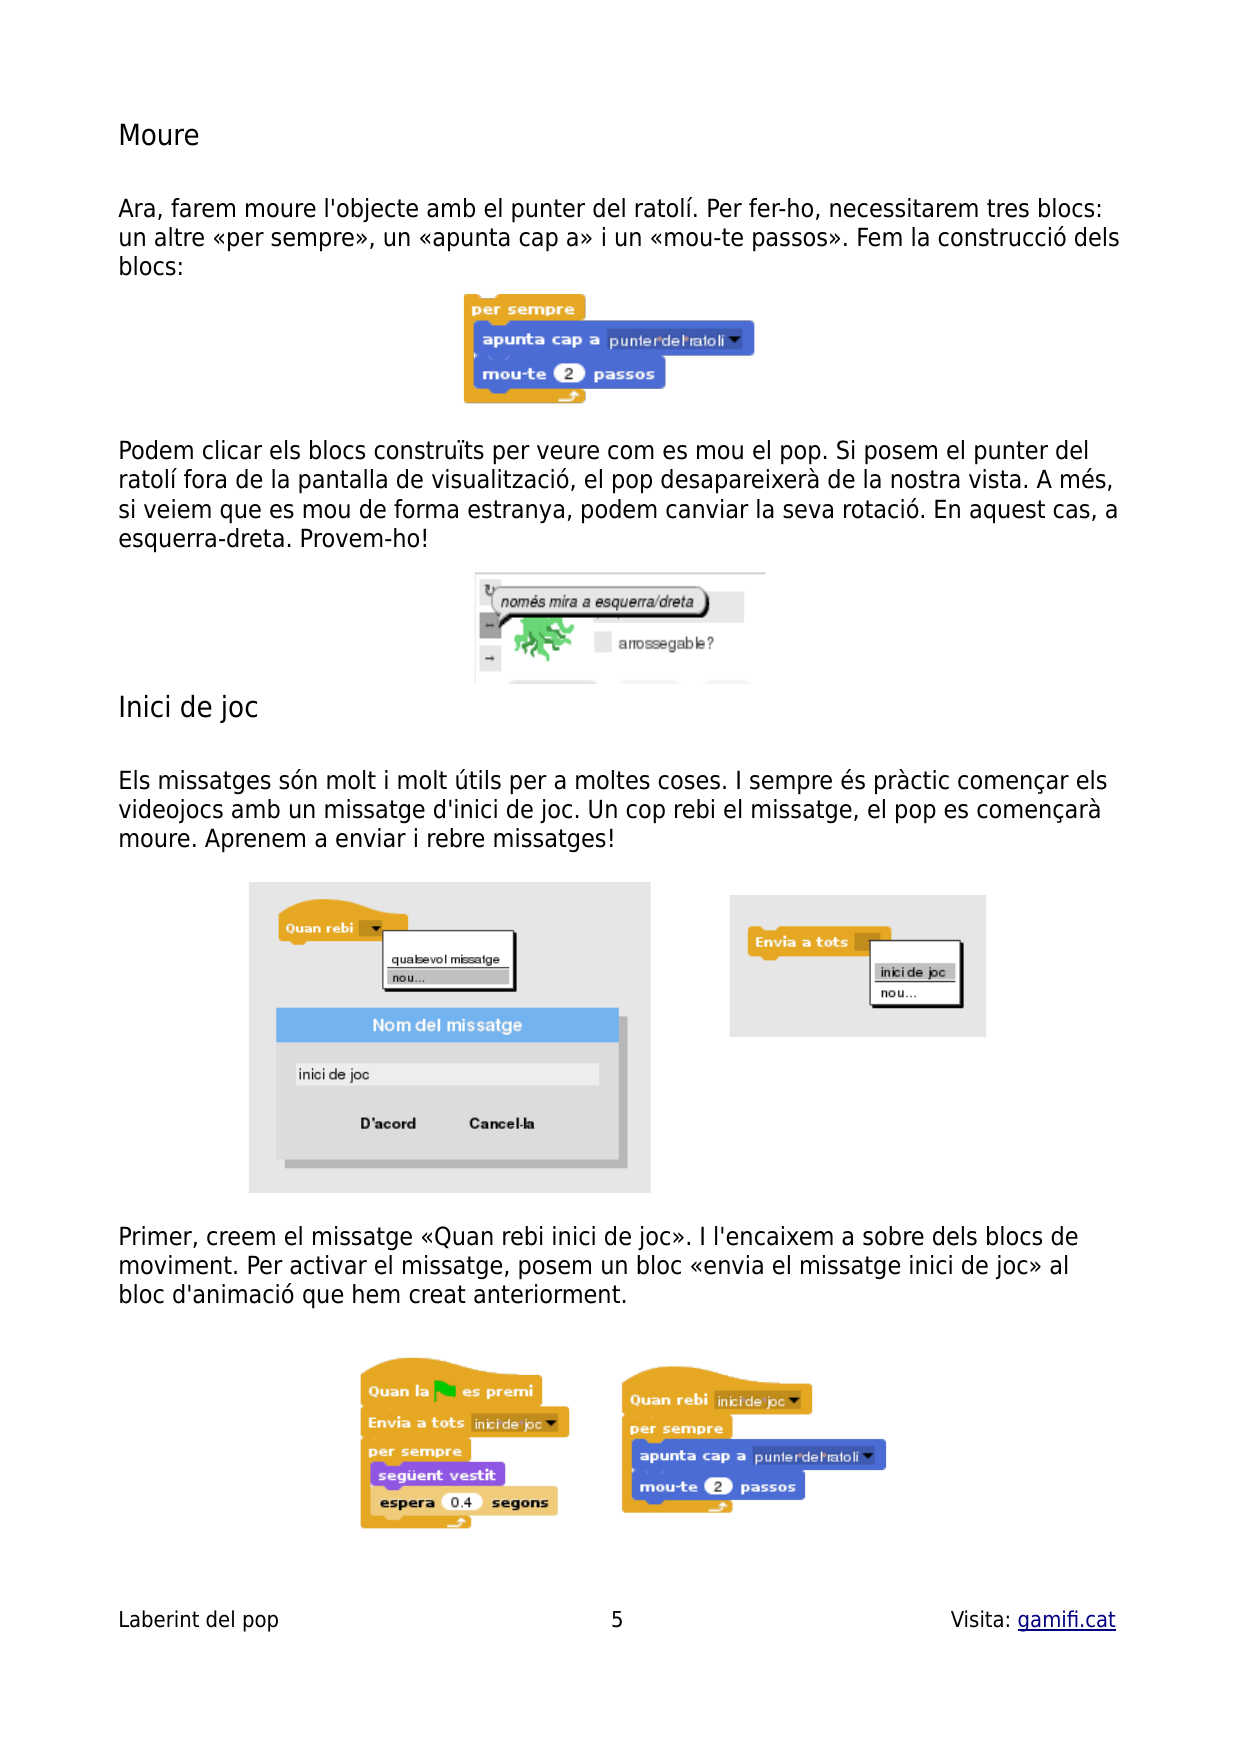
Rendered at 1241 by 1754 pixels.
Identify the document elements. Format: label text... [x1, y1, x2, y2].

text Els missatges són molt i molt útils per a moltes coses. I sempre és pràctic començar els videojocs amb un missatge d'inici de joc. Un cop rebi el missatge, el pop es començarà moure. Aprenem a enviar i rebre missatges! [118, 766, 1122, 854]
text Podem clicar els blocs construïts per veure com es mou el pop. Si posem el punter del ratolí fora de la pantalla de visualització, el pop desapareixerà de la nostra vista. A més, si veiem que es mou de forma estranya, podem canviar la seva rotació. En aquest cas, a esquerra-dreta. Provem-ho! [118, 436, 1122, 553]
subtitle Moure [118, 118, 1122, 152]
subtitle Inici de joc [118, 691, 1122, 724]
text Primer, creem el missatge «Quan rebi inici de joc». I l'encaixem a sobre dels blocs de moviment. Per activar el missatge, posem un bloc «envia el missatge inici de joc» al bloc d'animació que hem creat anteriorment. [118, 1222, 1122, 1309]
text Ara, farem moure l'objecte amb el punter del ratolí. Per fer-ho, necessitarem tres blocs: un altre «per sempre», un «apunta cap a» i un «mou-te passos». Fem la construcció dels blocs: [118, 194, 1122, 281]
picture [474, 571, 766, 684]
picture [328, 1338, 912, 1553]
picture [248, 882, 651, 1193]
picture [463, 294, 755, 408]
picture [729, 895, 987, 1037]
